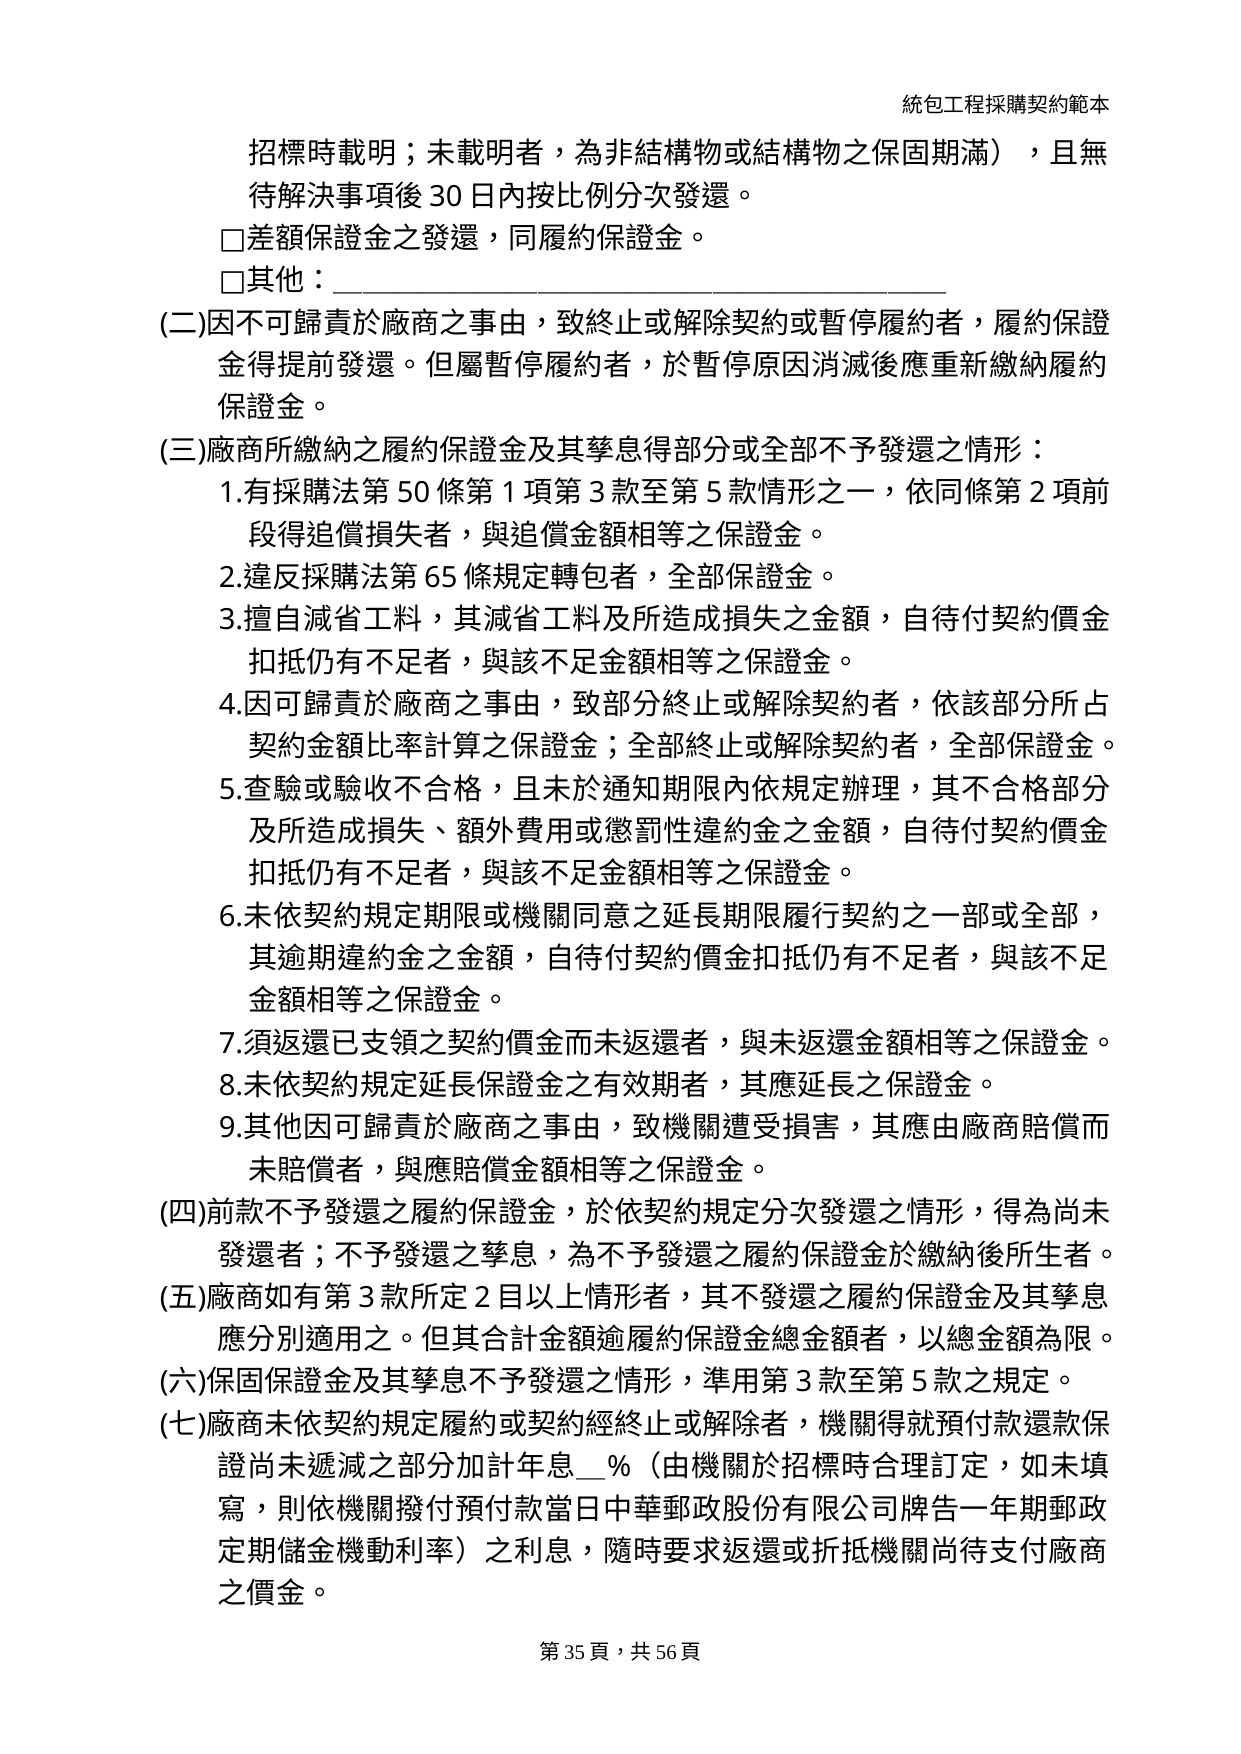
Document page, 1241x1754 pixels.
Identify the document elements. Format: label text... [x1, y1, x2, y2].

text 8.未依契約規定延長保證金之有效期者，其應延長之保證金。 [218, 1062, 1110, 1104]
text 5.查驗或驗收不合格，且未於通知期限內依規定辦理，其不合格部分及所造成損失、額外費用或懲罰性違約金之金額，自待付契約價金扣抵仍有不足者，與該不足金額相等之保證金。 [218, 765, 1110, 892]
text □其他：＿＿＿＿＿＿＿＿＿＿＿＿＿＿＿＿＿＿＿＿＿ [218, 257, 1110, 299]
text (三)廠商所繳納之履約保證金及其孳息得部分或全部不予發還之情形： [159, 426, 1110, 469]
text 1.有採購法第50條第1項第3款至第5款情形之一，依同條第2項前段得追償損失者，與追償金額相等之保證金。 [218, 469, 1110, 553]
text (六)保固保證金及其孳息不予發還之情形，準用第3款至第5款之規定。 [159, 1358, 1110, 1400]
text 4.因可歸責於廠商之事由，致部分終止或解除契約者，依該部分所占契約金額比率計算之保證金；全部終止或解除契約者，全部保證金。 [218, 681, 1110, 765]
text (五)廠商如有第3款所定2目以上情形者，其不發還之履約保證金及其孳息應分別適用之。但其合計金額逾履約保證金總金額者，以總金額為限。 [159, 1273, 1110, 1358]
text 招標時載明；未載明者，為非結構物或結構物之保固期滿），且無待解決事項後30日內按比例分次發還。 [218, 130, 1110, 214]
text 3.擅自減省工料，其減省工料及所造成損失之金額，自待付契約價金扣抵仍有不足者，與該不足金額相等之保證金。 [218, 596, 1110, 681]
text (七)廠商未依契約規定履約或契約經終止或解除者，機關得就預付款還款保證尚未遞減之部分加計年息＿%（由機關於招標時合理訂定，如未填寫，則依機關撥付預付款當日中華郵政股份有限公司牌告一年期郵政定期儲金機動利率）之利息，隨時要求返還或折抵機關尚待支付廠商之價金。 [159, 1400, 1110, 1612]
text 7.須返還已支領之契約價金而未返還者，與未返還金額相等之保證金。 [218, 1019, 1110, 1062]
text 2.違反採購法第65條規定轉包者，全部保證金。 [218, 553, 1110, 596]
text □差額保證金之發還，同履約保證金。 [218, 214, 1110, 257]
text (四)前款不予發還之履約保證金，於依契約規定分次發還之情形，得為尚未發還者；不予發還之孳息，為不予發還之履約保證金於繳納後所生者。 [159, 1189, 1110, 1273]
text 6.未依契約規定期限或機關同意之延長期限履行契約之一部或全部，其逾期違約金之金額，自待付契約價金扣抵仍有不足者，與該不足金額相等之保證金。 [218, 892, 1110, 1019]
text 9.其他因可歸責於廠商之事由，致機關遭受損害，其應由廠商賠償而未賠償者，與應賠償金額相等之保證金。 [218, 1104, 1110, 1189]
text (二)因不可歸責於廠商之事由，致終止或解除契約或暫停履約者，履約保證金得提前發還。但屬暫停履約者，於暫停原因消滅後應重新繳納履約保證金。 [159, 299, 1110, 426]
